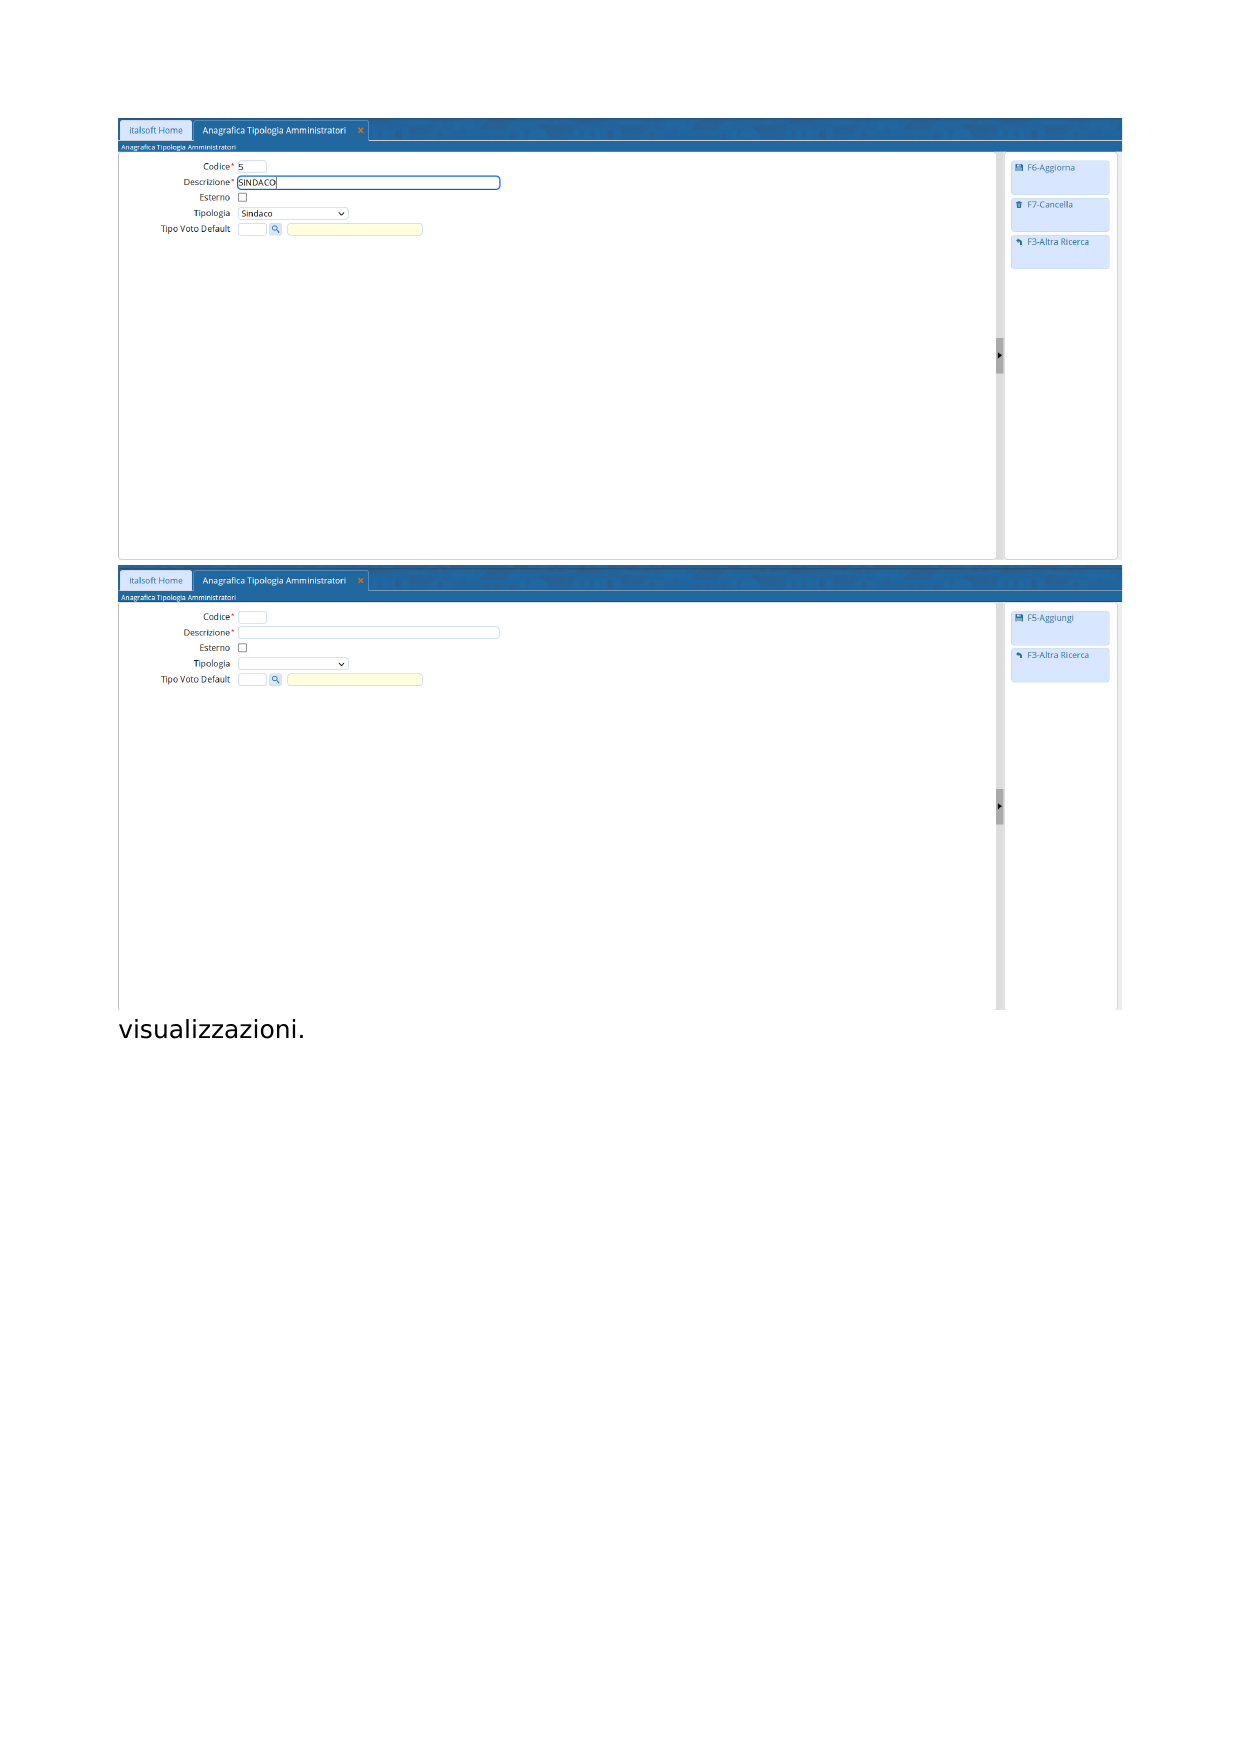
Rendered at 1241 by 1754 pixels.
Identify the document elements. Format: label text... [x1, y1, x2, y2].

text [118, 560, 1122, 565]
picture [118, 118, 1123, 560]
picture [118, 565, 1123, 1010]
text visualizzazioni. [118, 1010, 1122, 1044]
